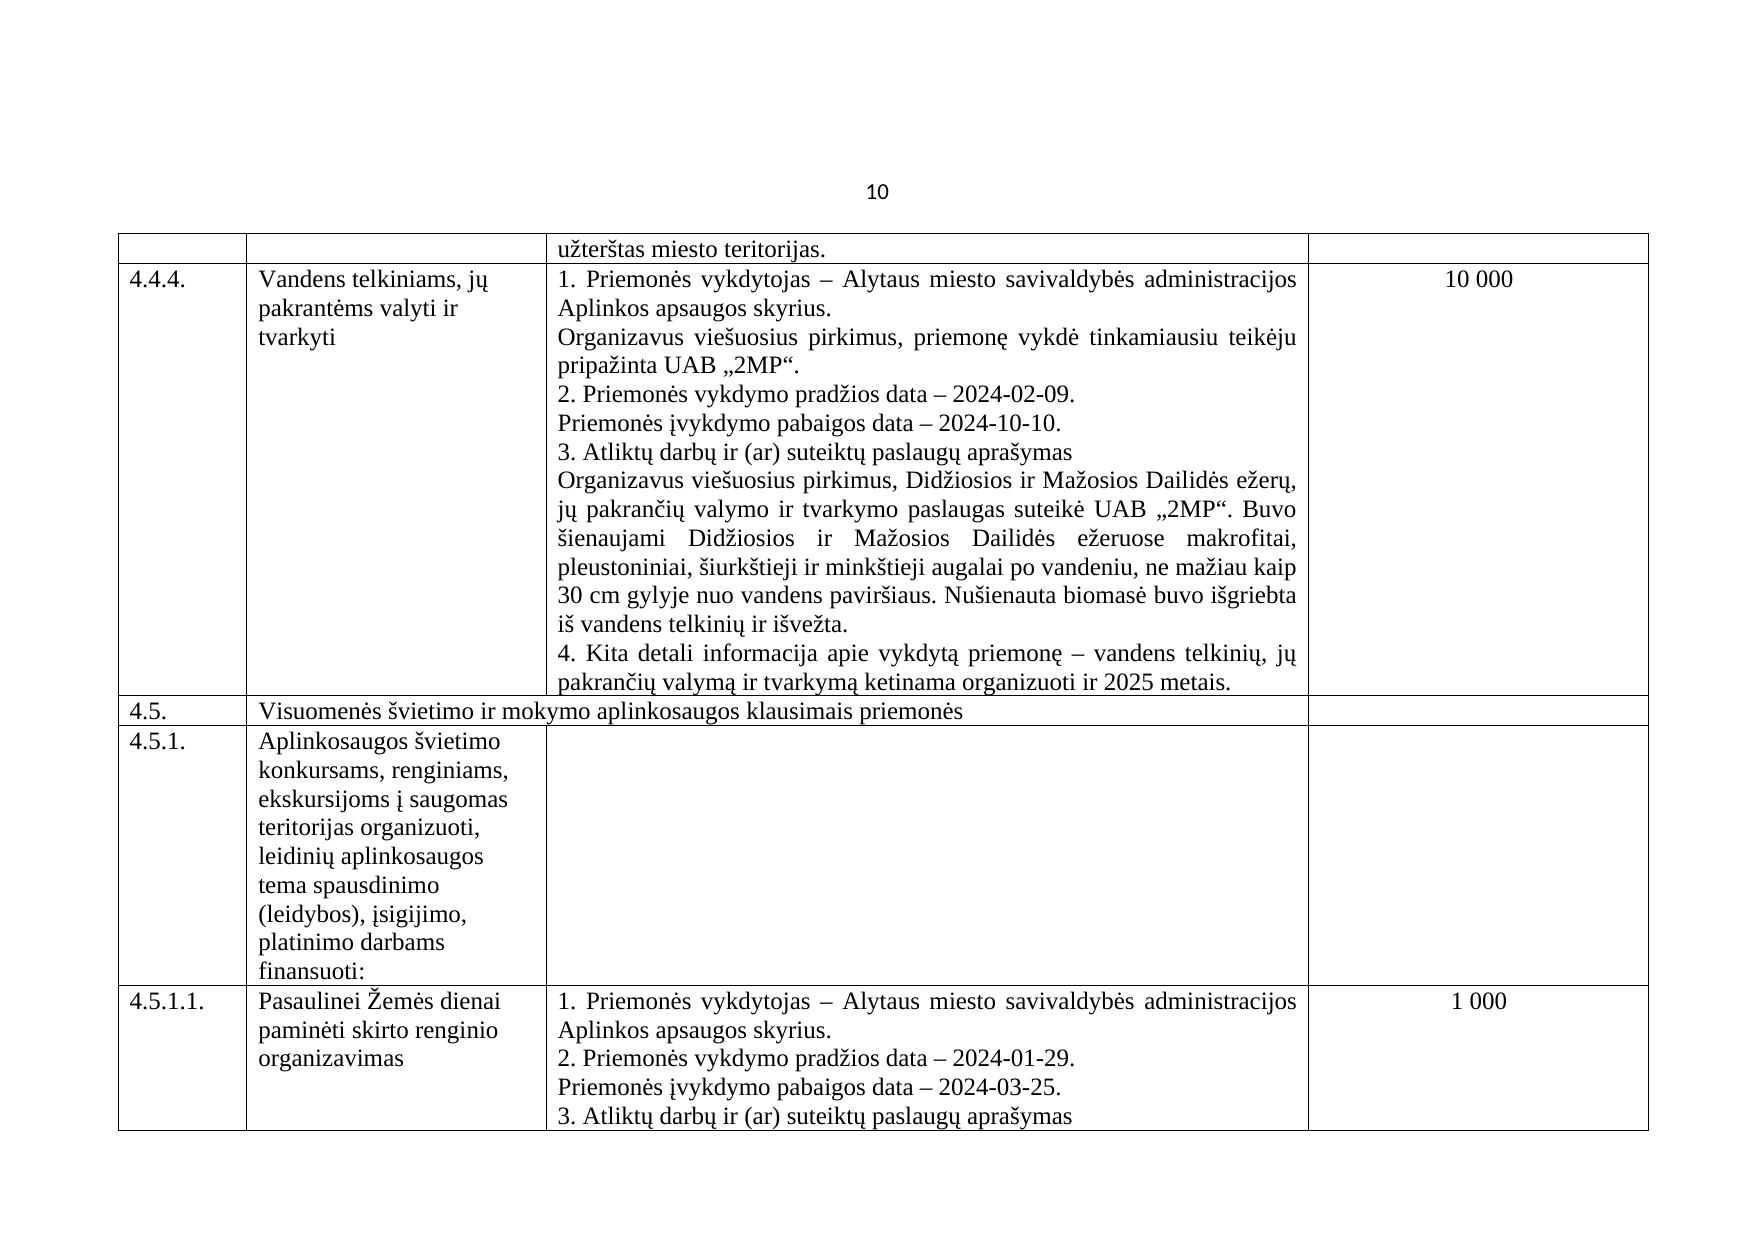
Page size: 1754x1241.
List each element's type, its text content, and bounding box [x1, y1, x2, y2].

table_cell 4.5. [119, 696, 246, 725]
table_cell Visuomenės švietimo ir mokymo aplinkosaugos klausimais priemonės [247, 696, 1308, 725]
table_cell Vandens telkiniams, jų pakrantėms valyti ir tvarkyti [247, 264, 546, 695]
table_cell [1309, 726, 1648, 985]
table_cell 1 000 [1309, 986, 1648, 1130]
table_cell užterštas miesto teritorijas. [547, 234, 1308, 263]
table_cell 4.5.1. [119, 726, 246, 985]
table_cell Pasaulinei Žemės dienai paminėti skirto renginio organizavimas [247, 986, 546, 1130]
table_cell [119, 234, 246, 263]
table_cell 4.4.4. [119, 264, 246, 695]
table_cell 10 000 [1309, 264, 1648, 695]
table_cell 4.5.1.1. [119, 986, 246, 1130]
table_cell [1309, 234, 1648, 263]
table_cell [247, 234, 546, 263]
table_cell [547, 726, 1308, 985]
table_cell Aplinkosaugos švietimo konkursams, renginiams, ekskursijoms į saugomas teritorijas organizuoti, leidinių aplinkosaugos tema spausdinimo (leidybos), įsigijimo, platinimo darbams finansuoti: [247, 726, 546, 985]
table_cell 1. Priemonės vykdytojas – Alytaus miesto savivaldybės administracijos Aplinkos apsaugos skyrius. 2. Priemonės vykdymo pradžios data – 2024-01-29. Priemonės įvykdymo pabaigos data – 2024-03-25. 3. Atliktų darbų ir (ar) suteiktų paslaugų aprašymas [547, 986, 1308, 1130]
table_cell 1. Priemonės vykdytojas – Alytaus miesto savivaldybės administracijos Aplinkos apsaugos skyrius. Organizavus viešuosius pirkimus, priemonę vykdė tinkamiausiu teikėju pripažinta UAB „2MP“. 2. Priemonės vykdymo pradžios data – 2024-02-09. Priemonės įvykdymo pabaigos data – 2024-10-10. 3. Atliktų darbų ir (ar) suteiktų paslaugų aprašymas Organizavus viešuosius pirkimus, Didžiosios ir Mažosios Dailidės ežerų, jų pakrančių valymo ir tvarkymo paslaugas suteikė UAB „2MP“. Buvo šienaujami Didžiosios ir Mažosios Dailidės ežeruose makrofitai, pleustoniniai, šiurkštieji ir minkštieji augalai po vandeniu, ne mažiau kaip 30 cm gylyje nuo vandens paviršiaus. Nušienauta biomasė buvo išgriebta iš vandens telkinių ir išvežta. 4. Kita detali informacija apie vykdytą priemonę – vandens telkinių, jų pakrančių valymą ir tvarkymą ketinama organizuoti ir 2025 metais. [547, 264, 1308, 695]
table_cell [1309, 696, 1648, 725]
